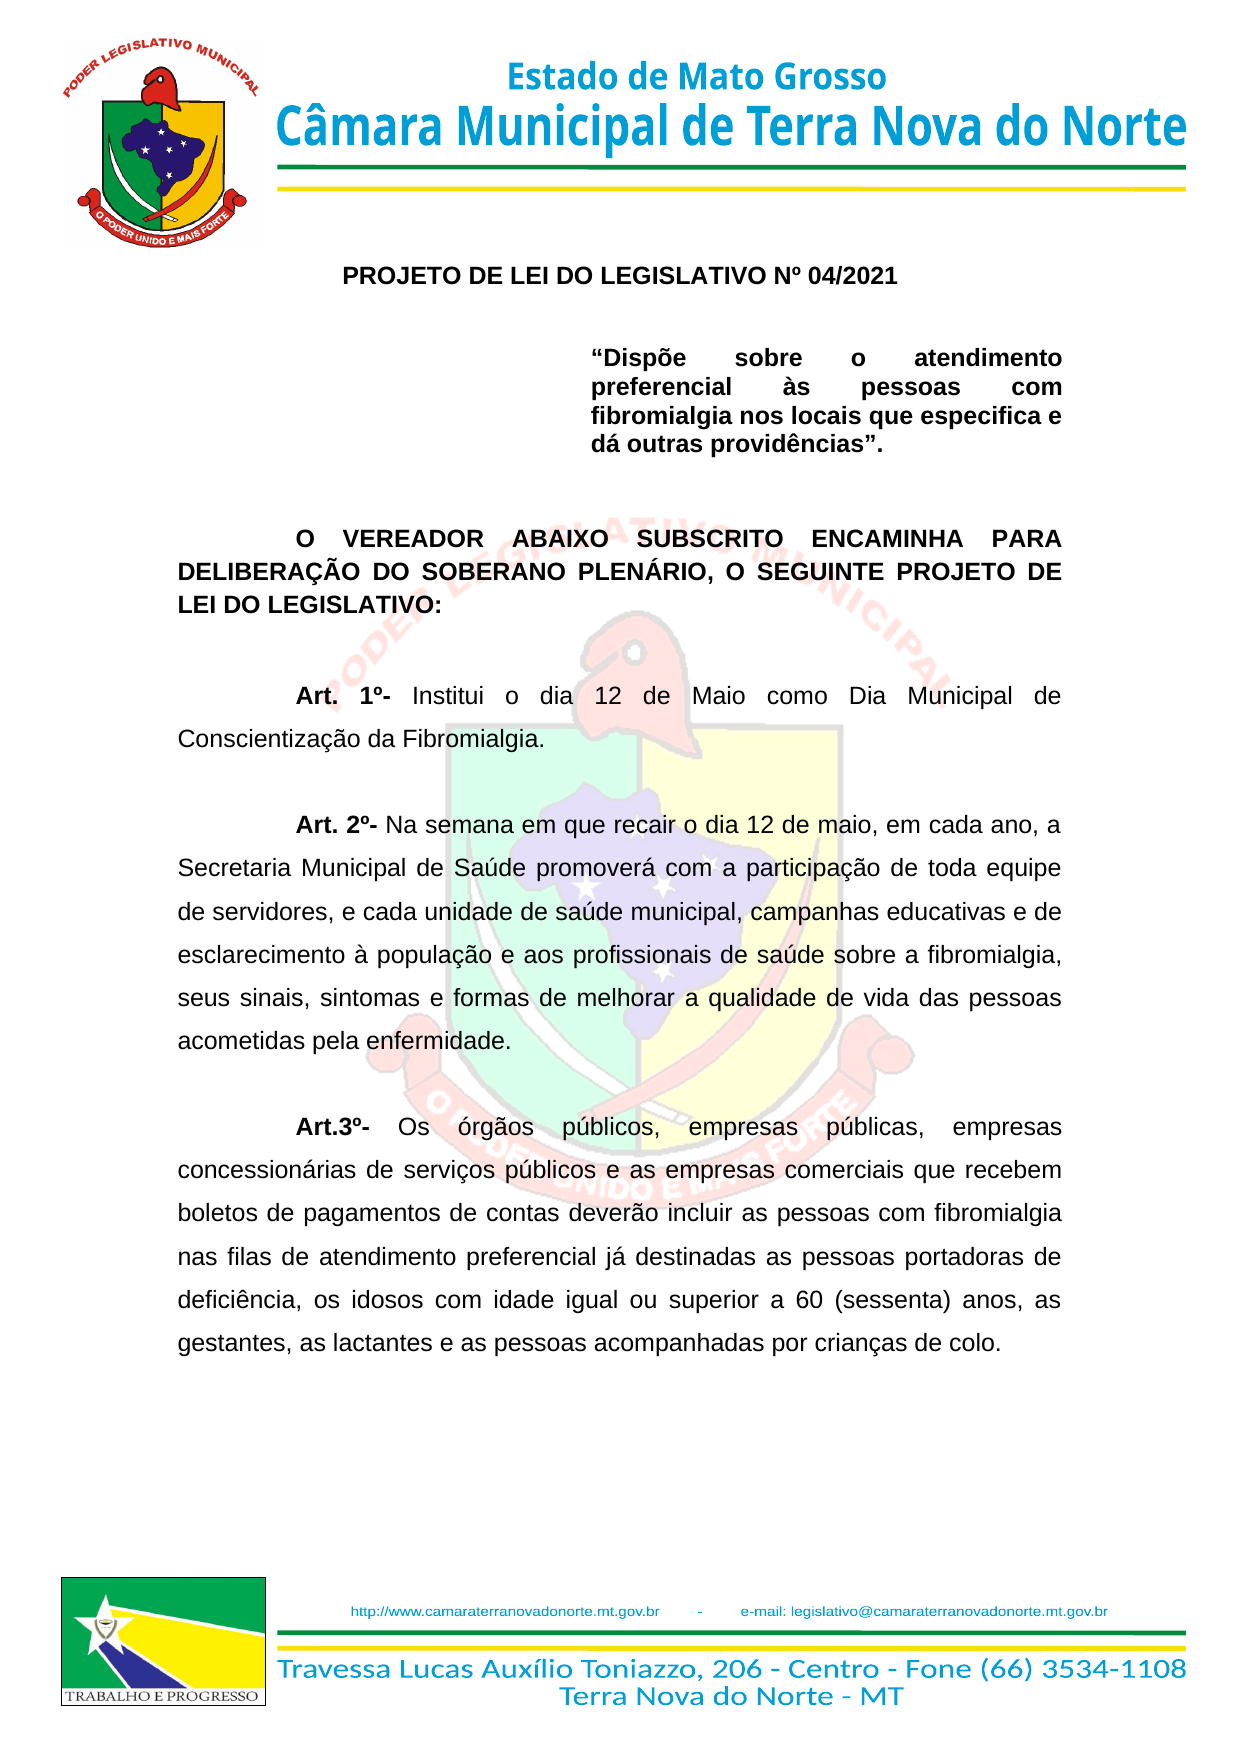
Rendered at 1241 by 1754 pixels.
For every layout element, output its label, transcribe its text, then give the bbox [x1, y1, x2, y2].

text PROJETO DE LEI DO LEGISLATIVO Nº 04/2021 [177, 261, 1063, 289]
picture [62, 1578, 265, 1705]
picture [797, 1608, 802, 1616]
picture [834, 1606, 841, 1614]
picture [59, 36, 264, 250]
picture [360, 1607, 372, 1614]
picture [476, 1607, 488, 1616]
text Art. 1º- Institui o dia 12 de Maio como Dia Municipal de Conscientização da Fibromialgia. [971, 681, 1063, 753]
text Art. 1º- Institui o dia 12 de Maio como Dia Municipal de Conscientização da Fibromialgia. [177, 681, 307, 753]
picture [862, 1606, 872, 1611]
text Art. 2º- Na semana em que recair o dia 12 de maio, em cada ano, a Secretaria Municipal de Saúde promoverá com a participação de toda equipe de servidores, e cada unidade de saúde municipal, campanhas educativas e de esclarecimento à população e aos profissionais de saúde sobre a fibromialgia, seus sinais, sintomas e formas de melhorar a qualidade de vida das pessoas acometidas pela enfermidade. [971, 810, 1063, 1054]
text Art. 2º- Na semana em que recair o dia 12 de maio, em cada ano, a Secretaria Municipal de Saúde promoverá com a participação de toda equipe de servidores, e cada unidade de saúde municipal, campanhas educativas e de esclarecimento à população e aos profissionais de saúde sobre a fibromialgia, seus sinais, sintomas e formas de melhorar a qualidade de vida das pessoas acometidas pela enfermidade. [177, 810, 307, 1054]
picture [581, 1607, 592, 1616]
picture [863, 1613, 872, 1618]
text Art.3º- Os órgãos públicos, empresas públicas, empresas concessionárias de serviços públicos e as empresas comerciais que recebem boletos de pagamentos de contas deverão incluir as pessoas com fibromialgia nas filas de atendimento preferencial já destinadas as pessoas portadoras de deficiência, os idosos com idade igual ou superior a 60 (sessenta) anos, as gestantes, as lactantes e as pessoas acompanhadas por crianças de colo. [177, 1112, 1063, 1356]
text O VEREADOR ABAIXO SUBSCRITO ENCAMINHA PARA DELIBERAÇÃO DO SOBERANO PLENÁRIO, O SEGUINTE PROJETO DE LEI DO LEGISLATIVO: [177, 524, 307, 619]
text “Dispõe sobre o atendimento preferencial às pessoas com fibromialgia nos locais que especifica e dá outras providências”. [591, 343, 1063, 458]
text O VEREADOR ABAIXO SUBSCRITO ENCAMINHA PARA DELIBERAÇÃO DO SOBERANO PLENÁRIO, O SEGUINTE PROJETO DE LEI DO LEGISLATIVO: [971, 524, 1063, 619]
